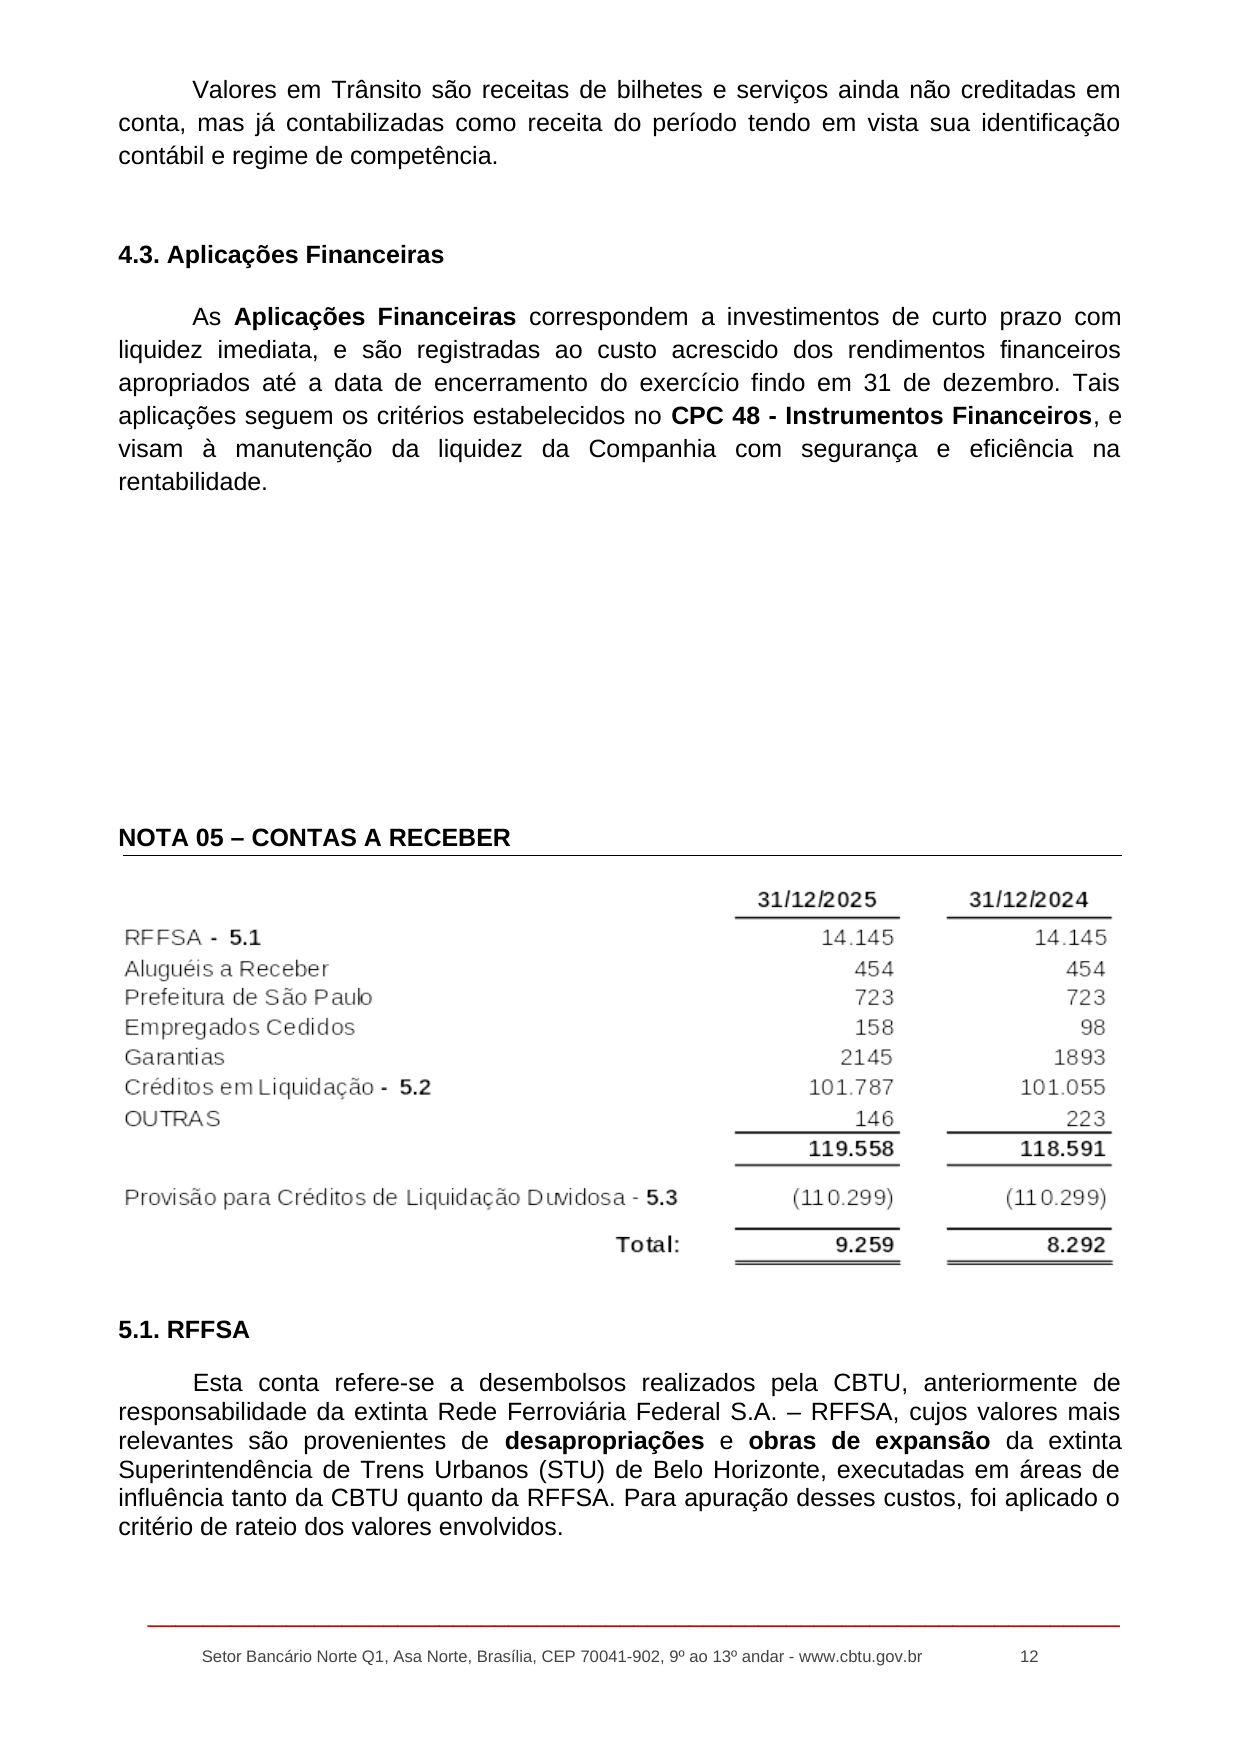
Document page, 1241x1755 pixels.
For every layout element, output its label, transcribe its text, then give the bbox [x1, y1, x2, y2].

subtitle 4.3. Aplicações Financeiras [118, 240, 1122, 269]
text As Aplicações Financeiras correspondem a investimentos de curto prazo com liquidez imediata, e são registradas ao custo acrescido dos rendimentos financeiros apropriados até a data de encerramento do exercício findo em 31 de dezembro. Tais aplicações seguem os critérios estabelecidos no CPC 48 - Instrumentos Financeiros, e visam à manutenção da liquidez da Companhia com segurança e eficiência na rentabilidade. [118, 302, 1122, 496]
text Esta conta refere-se a desembolsos realizados pela CBTU, anteriormente de responsabilidade da extinta Rede Ferroviária Federal S.A. – RFFSA, cujos valores mais relevantes são provenientes de desapropriações e obras de expansão da extinta Superintendência de Trens Urbanos (STU) de Belo Horizonte, executadas em áreas de influência tanto da CBTU quanto da RFFSA. Para apuração desses custos, foi aplicado o critério de rateio dos valores envolvidos. [118, 1368, 1122, 1541]
subtitle 5.1. RFFSA [118, 1315, 1122, 1343]
subtitle NOTA 05 – CONTAS A RECEBER [118, 823, 1122, 852]
text Valores em Trânsito são receitas de bilhetes e serviços ainda não creditadas em conta, mas já contabilizadas como receita do período tendo em vista sua identificação contábil e regime de competência. [118, 75, 1122, 170]
